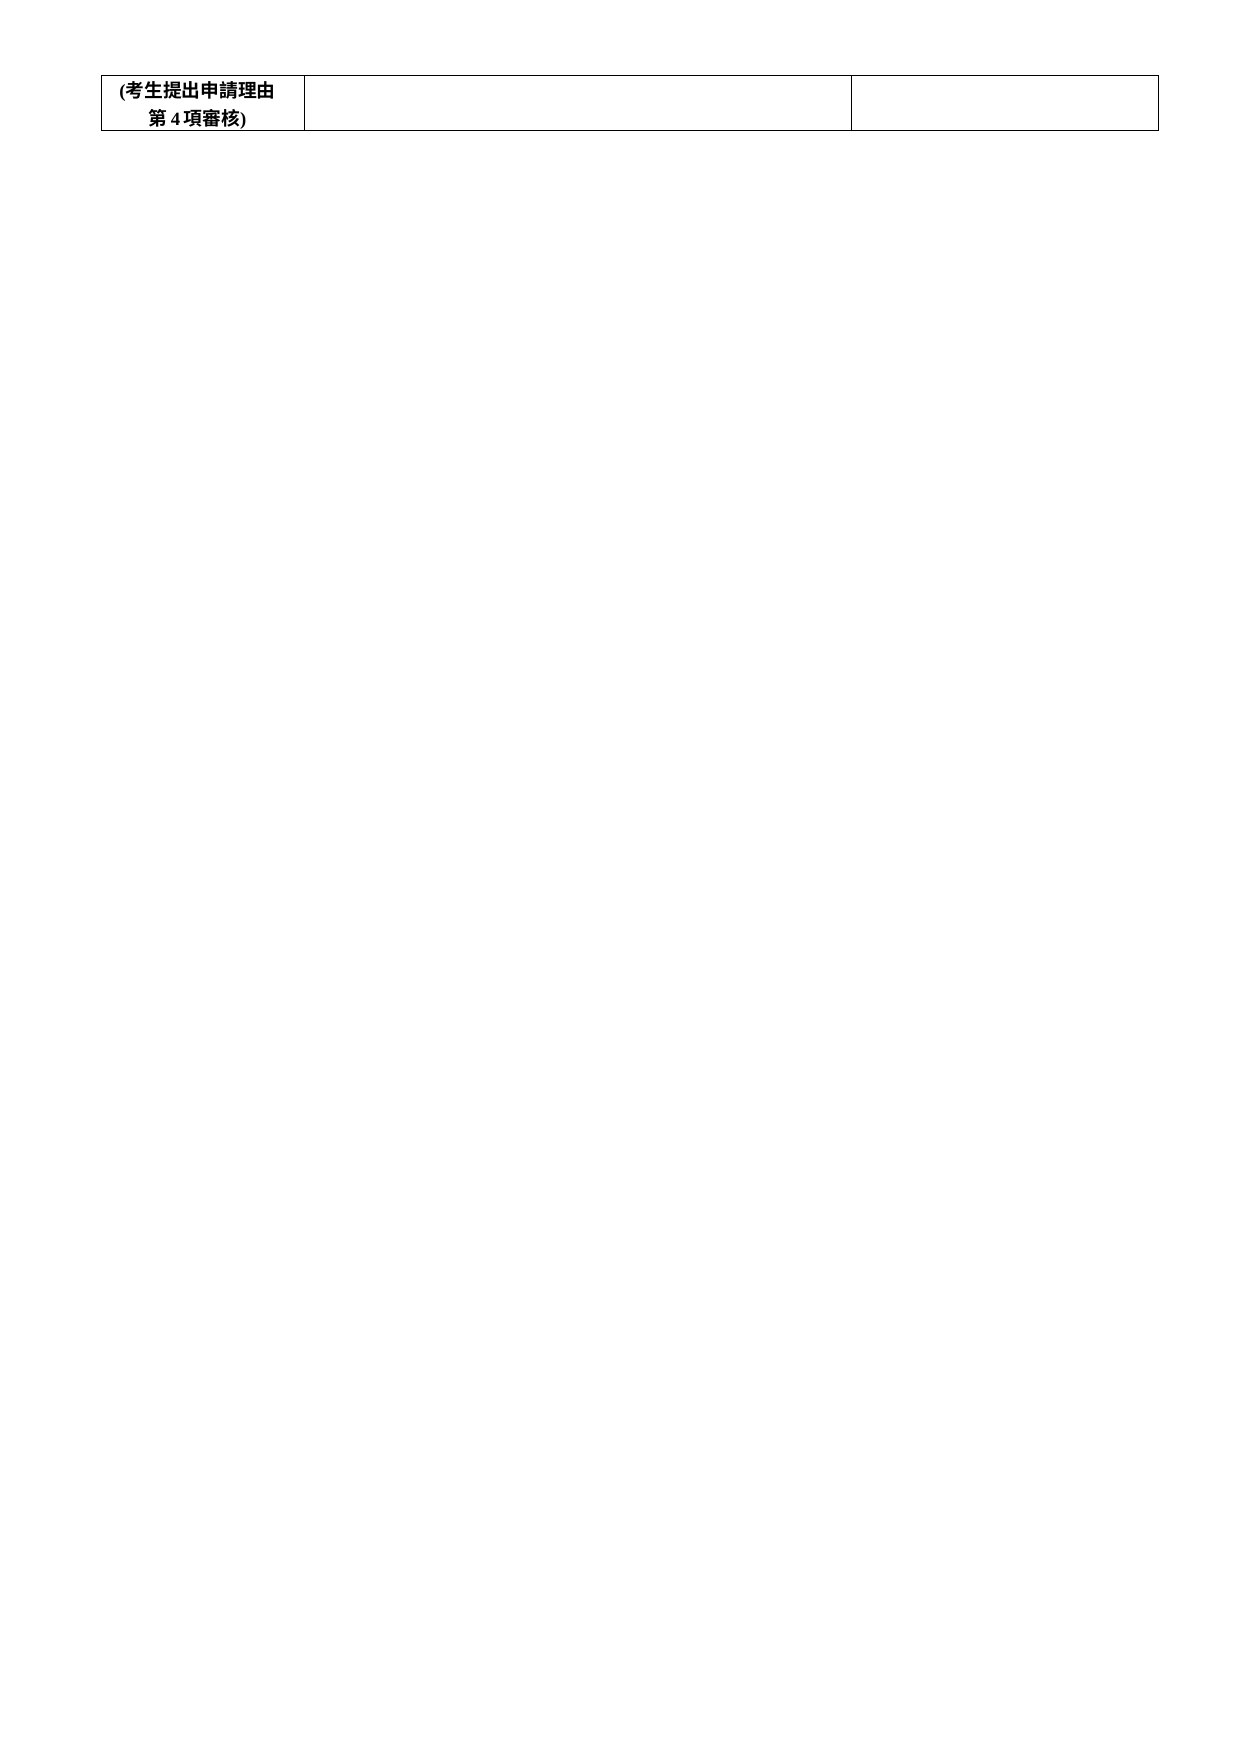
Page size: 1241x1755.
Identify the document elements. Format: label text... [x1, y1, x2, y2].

table_cell [852, 76, 1158, 130]
table_cell [305, 76, 851, 130]
table_cell (考生提出申請理由 第4項審核) [102, 76, 304, 130]
